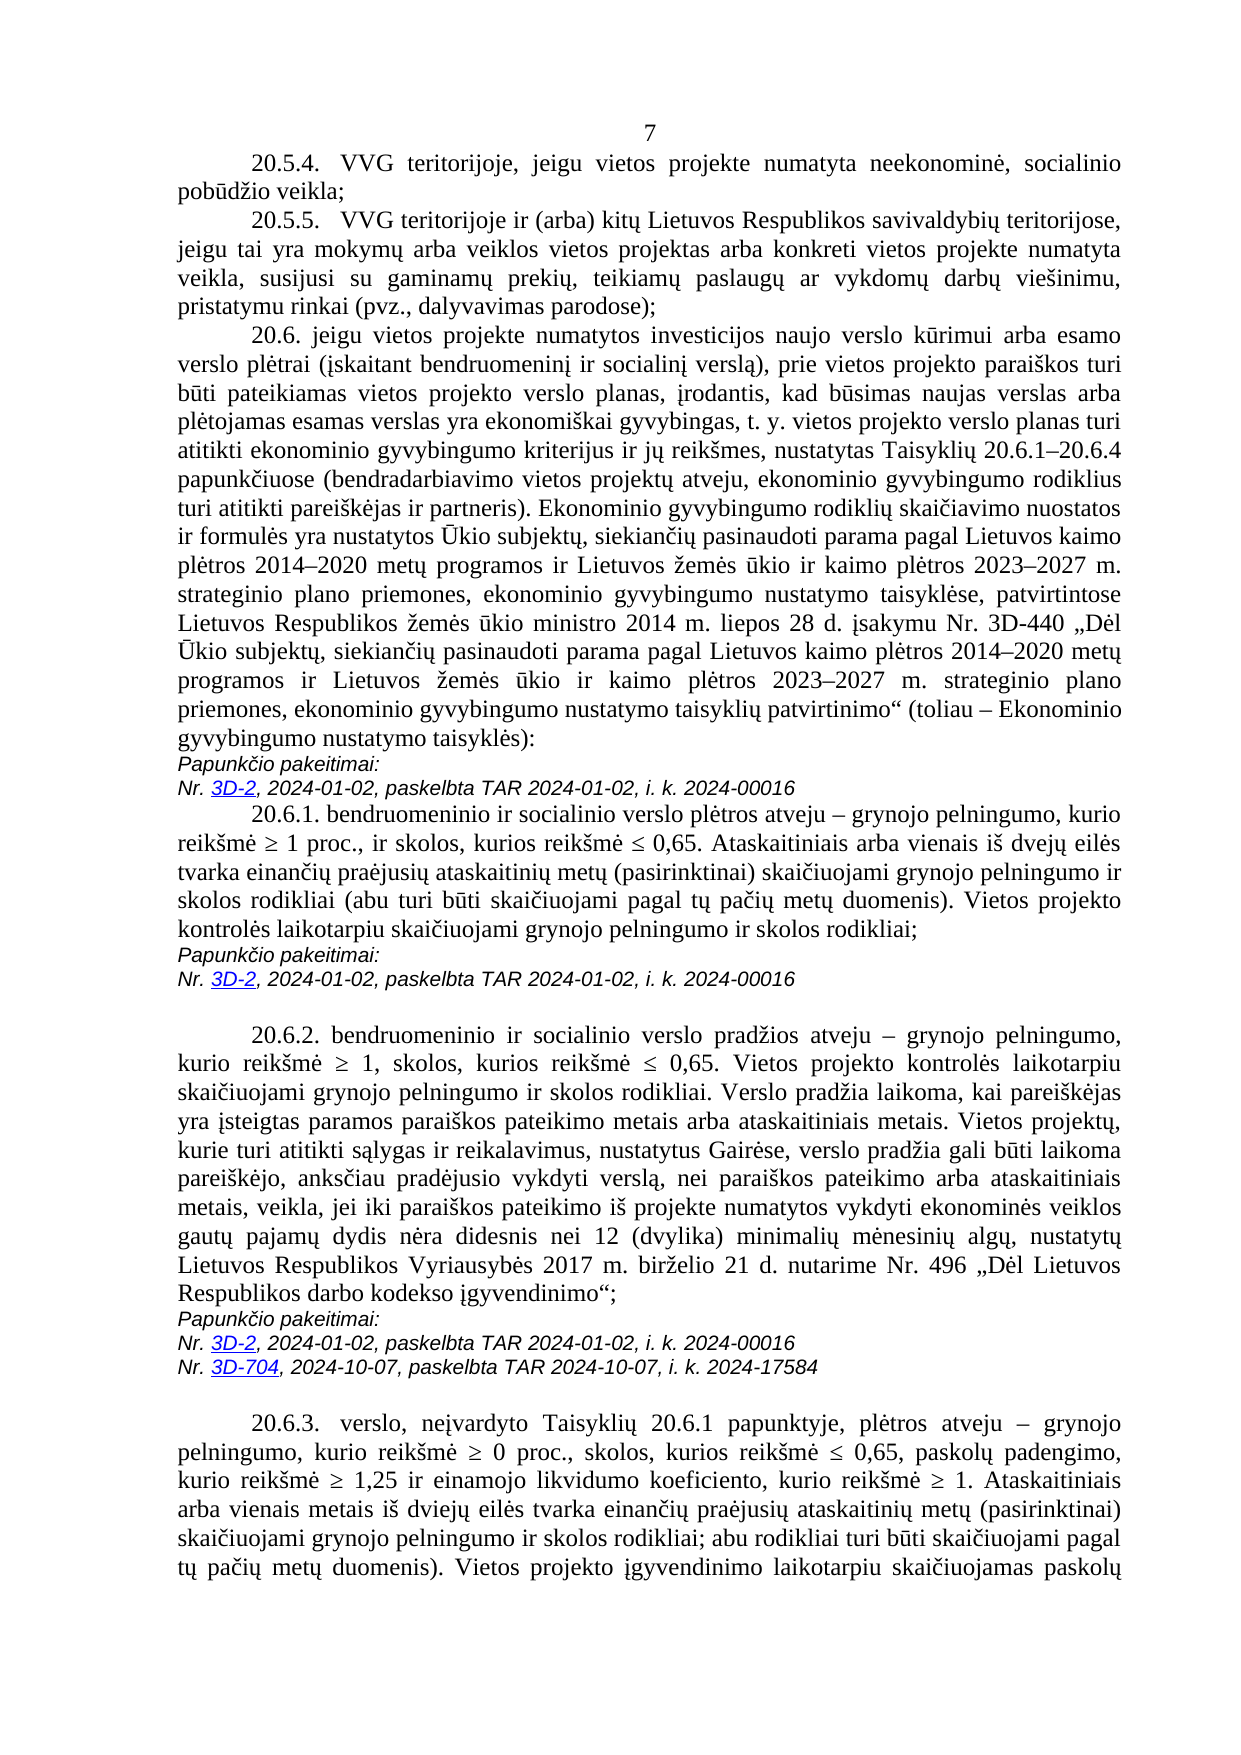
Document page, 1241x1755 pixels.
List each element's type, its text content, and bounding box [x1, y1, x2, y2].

text Papunkčio pakeitimai: [177, 943, 1122, 967]
text Papunkčio pakeitimai: [177, 1307, 1122, 1331]
text Nr. 3D-2, 2024-01-02, paskelbta TAR 2024-01-02, i. k. 2024-00016 [177, 1331, 1122, 1355]
text 20.6.3. verslo, neįvardyto Taisyklių 20.6.1 papunktyje, plėtros atveju – grynojo pelningumo, kurio reikšmė ≥ 0 proc., skolos, kurios reikšmė ≤ 0,65, paskolų padengimo, kurio reikšmė ≥ 1,25 ir einamojo likvidumo koeficiento, kurio reikšmė ≥ 1. Ataskaitiniais arba vienais metais iš dviejų eilės tvarka einančių praėjusių ataskaitinių metų (pasirinktinai) skaičiuojami grynojo pelningumo ir skolos rodikliai; abu rodikliai turi būti skaičiuojami pagal tų pačių metų duomenis). Vietos projekto įgyvendinimo laikotarpiu skaičiuojamas paskolų [177, 1408, 1122, 1580]
text 20.6.2. bendruomeninio ir socialinio verslo pradžios atveju – grynojo pelningumo, kurio reikšmė ≥ 1, skolos, kurios reikšmė ≤ 0,65. Vietos projekto kontrolės laikotarpiu skaičiuojami grynojo pelningumo ir skolos rodikliai. Verslo pradžia laikoma, kai pareiškėjas yra įsteigtas paramos paraiškos pateikimo metais arba ataskaitiniais metais. Vietos projektų, kurie turi atitikti sąlygas ir reikalavimus, nustatytus Gairėse, verslo pradžia gali būti laikoma pareiškėjo, anksčiau pradėjusio vykdyti verslą, nei paraiškos pateikimo arba ataskaitiniais metais, veikla, jei iki paraiškos pateikimo iš projekte numatytos vykdyti ekonominės veiklos gautų pajamų dydis nėra didesnis nei 12 (dvylika) minimalių mėnesinių algų, nustatytų Lietuvos Respublikos Vyriausybės 2017 m. birželio 21 d. nutarime Nr. 496 „Dėl Lietuvos Respublikos darbo kodekso įgyvendinimo“; [177, 1020, 1122, 1307]
text Nr. 3D-2, 2024-01-02, paskelbta TAR 2024-01-02, i. k. 2024-00016 [177, 775, 1122, 799]
text 20.5.4. VVG teritorijoje, jeigu vietos projekte numatyta neekonominė, socialinio pobūdžio veikla; [177, 148, 1122, 205]
text 20.6.1. bendruomeninio ir socialinio verslo plėtros atveju – grynojo pelningumo, kurio reikšmė ≥ 1 proc., ir skolos, kurios reikšmė ≤ 0,65. Ataskaitiniais arba vienais iš dvejų eilės tvarka einančių praėjusių ataskaitinių metų (pasirinktinai) skaičiuojami grynojo pelningumo ir skolos rodikliai (abu turi būti skaičiuojami pagal tų pačių metų duomenis). Vietos projekto kontrolės laikotarpiu skaičiuojami grynojo pelningumo ir skolos rodikliai; [177, 799, 1122, 943]
text Nr. 3D-2, 2024-01-02, paskelbta TAR 2024-01-02, i. k. 2024-00016 [177, 967, 1122, 991]
text 20.5.5. VVG teritorijoje ir (arba) kitų Lietuvos Respublikos savivaldybių teritorijose, jeigu tai yra mokymų arba veiklos vietos projektas arba konkreti vietos projekte numatyta veikla, susijusi su gaminamų prekių, teikiamų paslaugų ar vykdomų darbų viešinimu, pristatymu rinkai (pvz., dalyvavimas parodose); [177, 205, 1122, 320]
text Nr. 3D-704, 2024-10-07, paskelbta TAR 2024-10-07, i. k. 2024-17584 [177, 1355, 1122, 1379]
text 20.6. jeigu vietos projekte numatytos investicijos naujo verslo kūrimui arba esamo verslo plėtrai (įskaitant bendruomeninį ir socialinį verslą), prie vietos projekto paraiškos turi būti pateikiamas vietos projekto verslo planas, įrodantis, kad būsimas naujas verslas arba plėtojamas esamas verslas yra ekonomiškai gyvybingas, t. y. vietos projekto verslo planas turi atitikti ekonominio gyvybingumo kriterijus ir jų reikšmes, nustatytas Taisyklių 20.6.1–20.6.4 papunkčiuose (bendradarbiavimo vietos projektų atveju, ekonominio gyvybingumo rodiklius turi atitikti pareiškėjas ir partneris). Ekonominio gyvybingumo rodiklių skaičiavimo nuostatos ir formulės yra nustatytos Ūkio subjektų, siekiančių pasinaudoti parama pagal Lietuvos kaimo plėtros 2014–2020 metų programos ir Lietuvos žemės ūkio ir kaimo plėtros 2023–2027 m. strateginio plano priemones, ekonominio gyvybingumo nustatymo taisyklėse, patvirtintose Lietuvos Respublikos žemės ūkio ministro 2014 m. liepos 28 d. įsakymu Nr. 3D-440 „Dėl Ūkio subjektų, siekiančių pasinaudoti parama pagal Lietuvos kaimo plėtros 2014–2020 metų programos ir Lietuvos žemės ūkio ir kaimo plėtros 2023–2027 m. strateginio plano priemones, ekonominio gyvybingumo nustatymo taisyklių patvirtinimo“ (toliau – Ekonominio gyvybingumo nustatymo taisyklės): [177, 320, 1122, 751]
text Papunkčio pakeitimai: [177, 751, 1122, 775]
